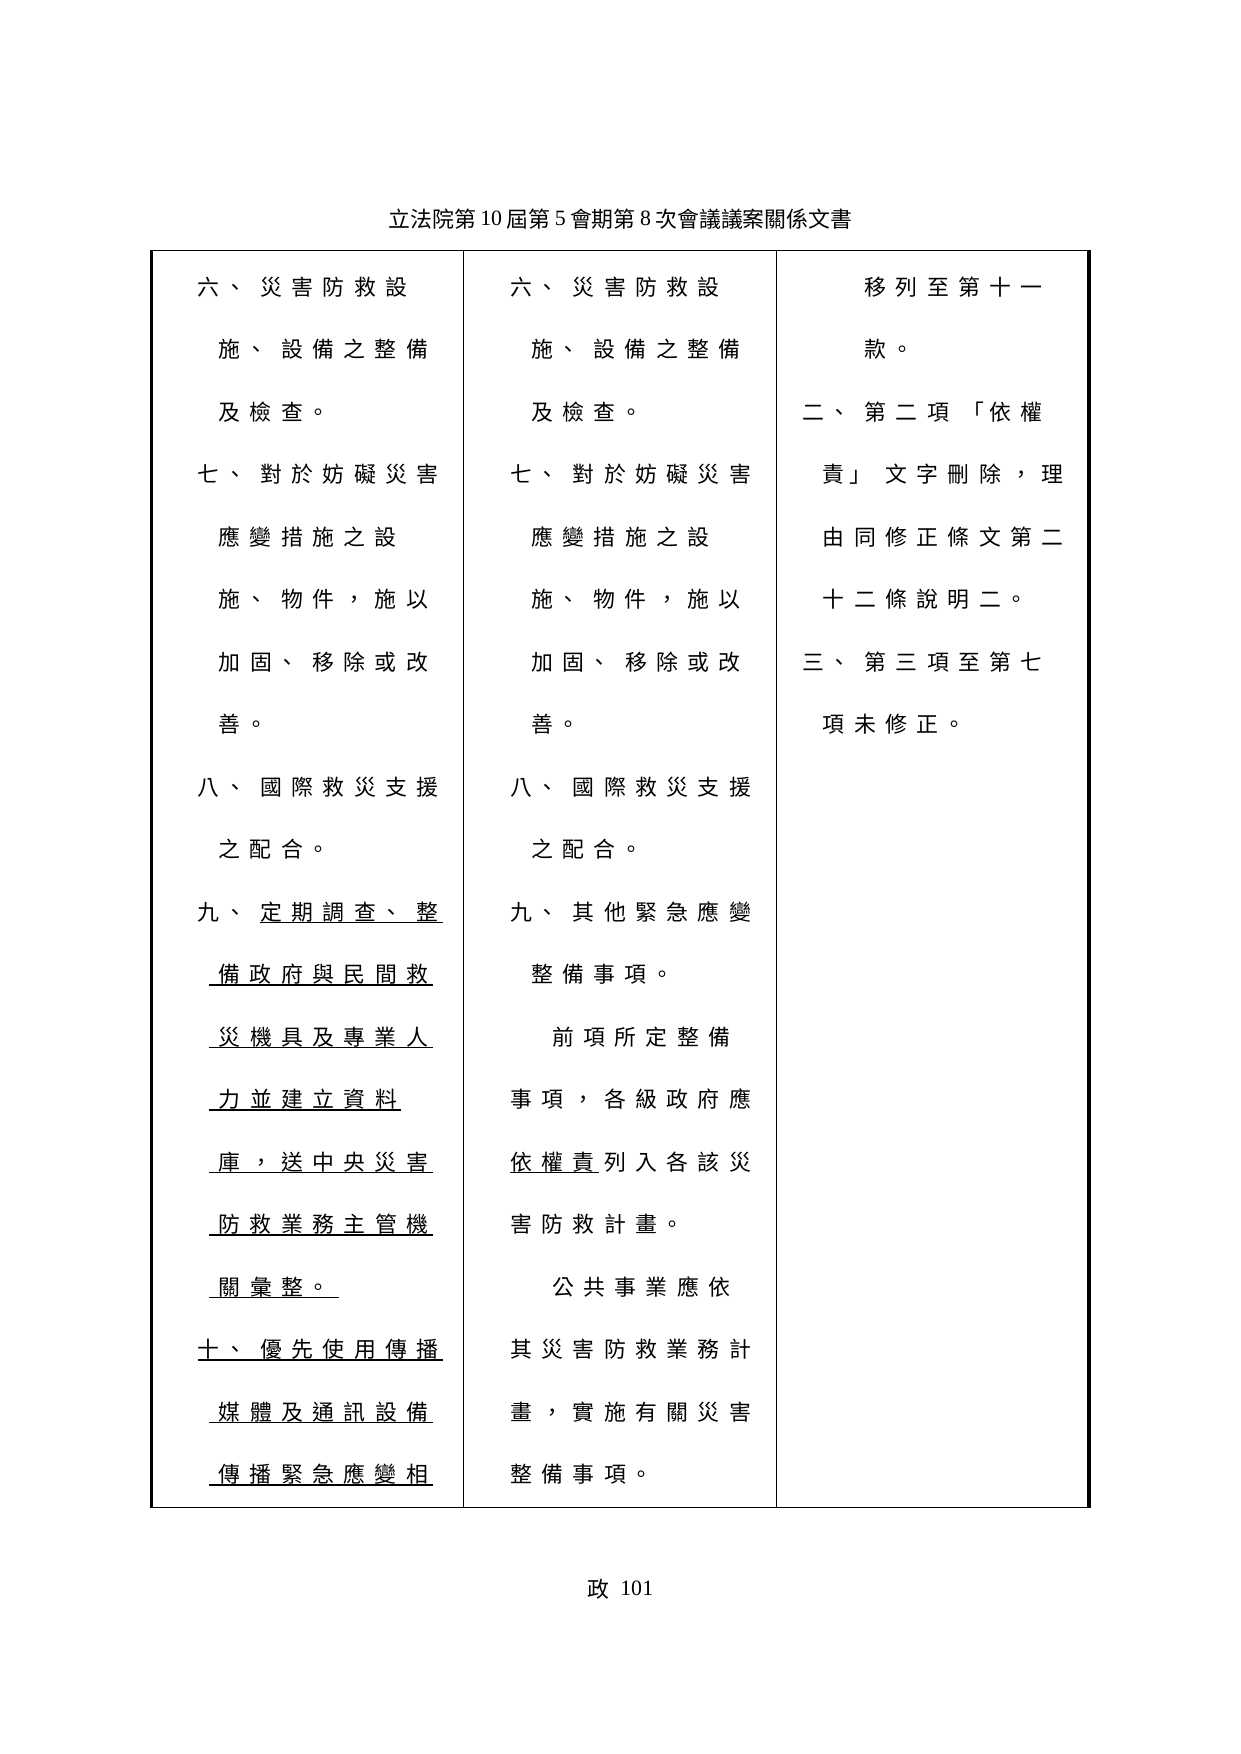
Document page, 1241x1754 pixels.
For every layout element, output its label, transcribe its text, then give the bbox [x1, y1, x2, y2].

table_cell 六、災害防救設施、設備之整備及檢查。 七、對於妨礙災害應變措施之設施、物件，施以加固、移除或改善。 八、國際救災支援之配合。 九、定期調查、整備政府與民間救災機具及專業人力並建立資料庫，送中央災害防救業務主管機關彙整。 十、優先使用傳播媒體及通訊設備傳播緊急應變相 [153, 251, 463, 1507]
table_cell 移列至第十一款。 二、第二項「依權責」文字刪除，理由同修正條文第二十二條說明二。 三、第三項至第七項未修正。 [777, 251, 1087, 1507]
table_cell 六、災害防救設施、設備之整備及檢查。 七、對於妨礙災害應變措施之設施、物件，施以加固、移除或改善。 八、國際救災支援之配合。 九、其他緊急應變整備事項。 前項所定整備事項，各級政府應依權責列入各該災害防救計畫。 公共事業應依其災害防救業務計畫，實施有關災害整備事項。 [464, 251, 776, 1507]
